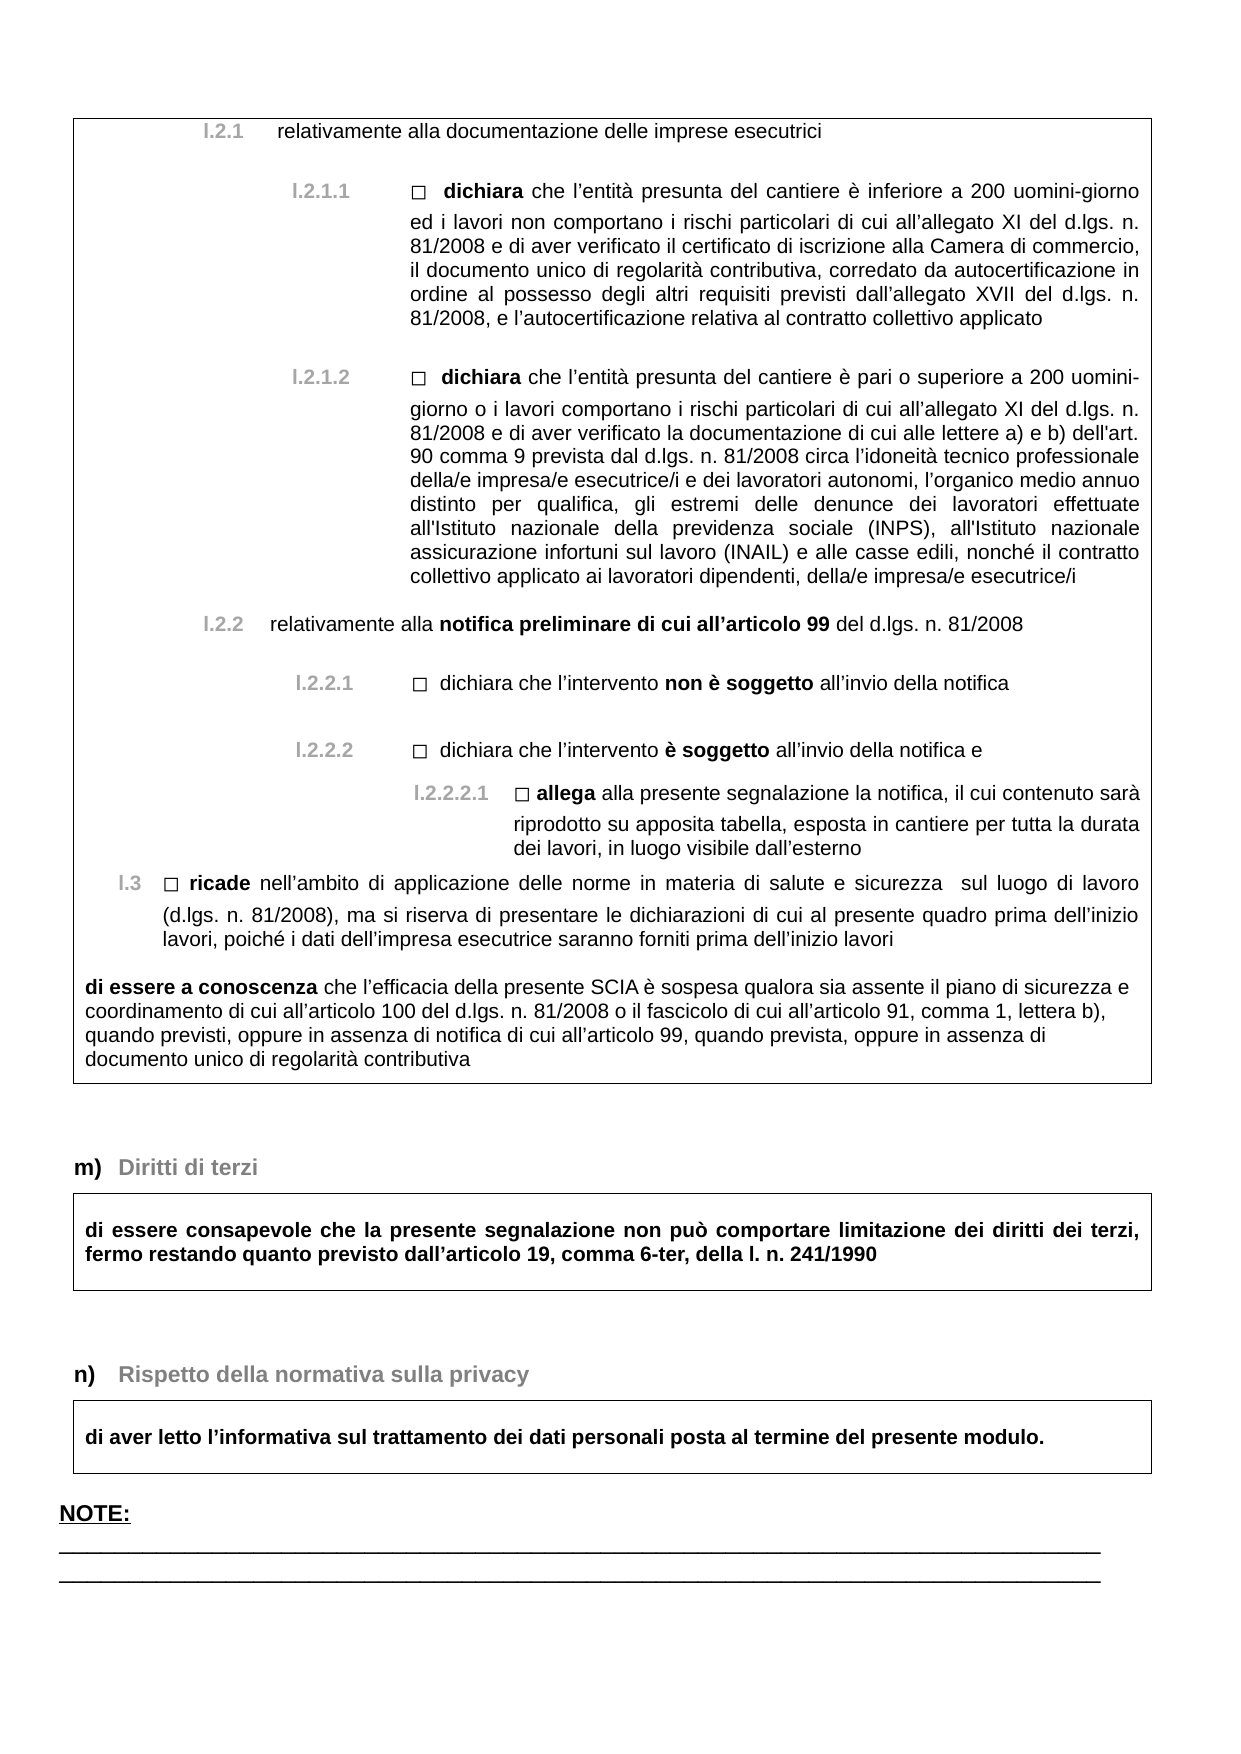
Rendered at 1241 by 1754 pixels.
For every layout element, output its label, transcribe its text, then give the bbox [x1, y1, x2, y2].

table_header di essere consapevole che la presente segnalazione non può comportare limitazione dei diritti dei terzi, fermo restando quanto previsto dall’articolo 19, comma 6-ter, della l. n. 241/1990 [74, 1194, 1151, 1289]
text ___________________________________________________________________________ [59, 1526, 1167, 1555]
text ___________________________________________________________________________ [59, 1555, 1167, 1584]
table_header di aver letto l’informativa sul trattamento dei dati personali posta al termine del presente modulo. [74, 1401, 1151, 1472]
list Rispetto della normativa sulla privacy [74, 1361, 1122, 1387]
text NOTE: [59, 1500, 1122, 1526]
table_header che l’intervento: ◻ non ricade nell’ambito di applicazione delle norme in materia di salute e sicurezza sul luogo di lavoro ( d.lgs. n. 81/2008) ◻ ricade nell’ambito di applicazione delle norme in materia di salute e sicurezza sul luogo di lavoro (d.lgs. n. 81/2008 ) e pertanto: relativamente alla documentazione delle imprese esecutrici ◻ dichiara che l’entità presunta del cantiere è inferiore a 200 uomini-giorno ed i lavori non comportano i rischi particolari di cui all’allegato XI del d.lgs. n. 81/2008 e di aver verificato il certificato di iscrizione alla Camera di commercio, il documento unico di regolarità contributiva, corredato da autocertificazione in ordine al possesso degli altri requisiti previsti dall’allegato XVII del d.lgs. n. 81/2008, e l’autocertificazione relativa al contratto collettivo applicato ◻ dichiara che l’entità presunta del cantiere è pari o superiore a 200 uomini-giorno o i lavori comportano i rischi particolari di cui all’allegato XI del d.lgs. n. 81/2008 e di aver verificato la documentazione di cui alle lettere a) e b) dell'art. 90 comma 9 prevista dal d.lgs. n. 81/2008 circa l’idoneità tecnico professionale della/e impresa/e esecutrice/i e dei lavoratori autonomi, l’organico medio annuo distinto per qualifica, gli estremi delle denunce dei lavoratori effettuate all'Istituto nazionale della previdenza sociale (INPS), all'Istituto nazionale assicurazione infortuni sul lavoro (INAIL) e alle casse edili, nonché il contratto collettivo applicato ai lavoratori dipendenti, della/e impresa/e esecutrice/i relativamente alla notifica preliminare di cui all’articolo 99 del d.lgs. n. 81/2008 l.2.2.1 ◻ dichiara che l’intervento non è soggetto all’invio della notifica l.2.2.2 ◻ dichiara che l’intervento è soggetto all’invio della notifica e ◻ allega alla presente segnalazione la notifica, il cui contenuto sarà riprodotto su apposita tabella, esposta in cantiere per tutta la durata dei lavori, in luogo visibile dall’esterno ◻ ricade nell’ambito di applicazione delle norme in materia di salute e sicurezza sul luogo di lavoro (d.lgs. n. 81/2008), ma si riserva di presentare le dichiarazioni di cui al presente quadro prima dell’inizio lavori, poiché i dati dell’impresa esecutrice saranno forniti prima dell’inizio lavori di essere a conoscenza che l’efficacia della presente SCIA è sospesa qualora sia assente il piano di sicurezza e coordinamento di cui all’articolo 100 del d.lgs. n. 81/2008 o il fascicolo di cui all’articolo 91, comma 1, lettera b), quando previsti, oppure in assenza di notifica di cui all’articolo 99, quando prevista, oppure in assenza di documento unico di regolarità contributiva [74, 119, 1151, 1083]
list Diritti di terzi [74, 1154, 1122, 1180]
